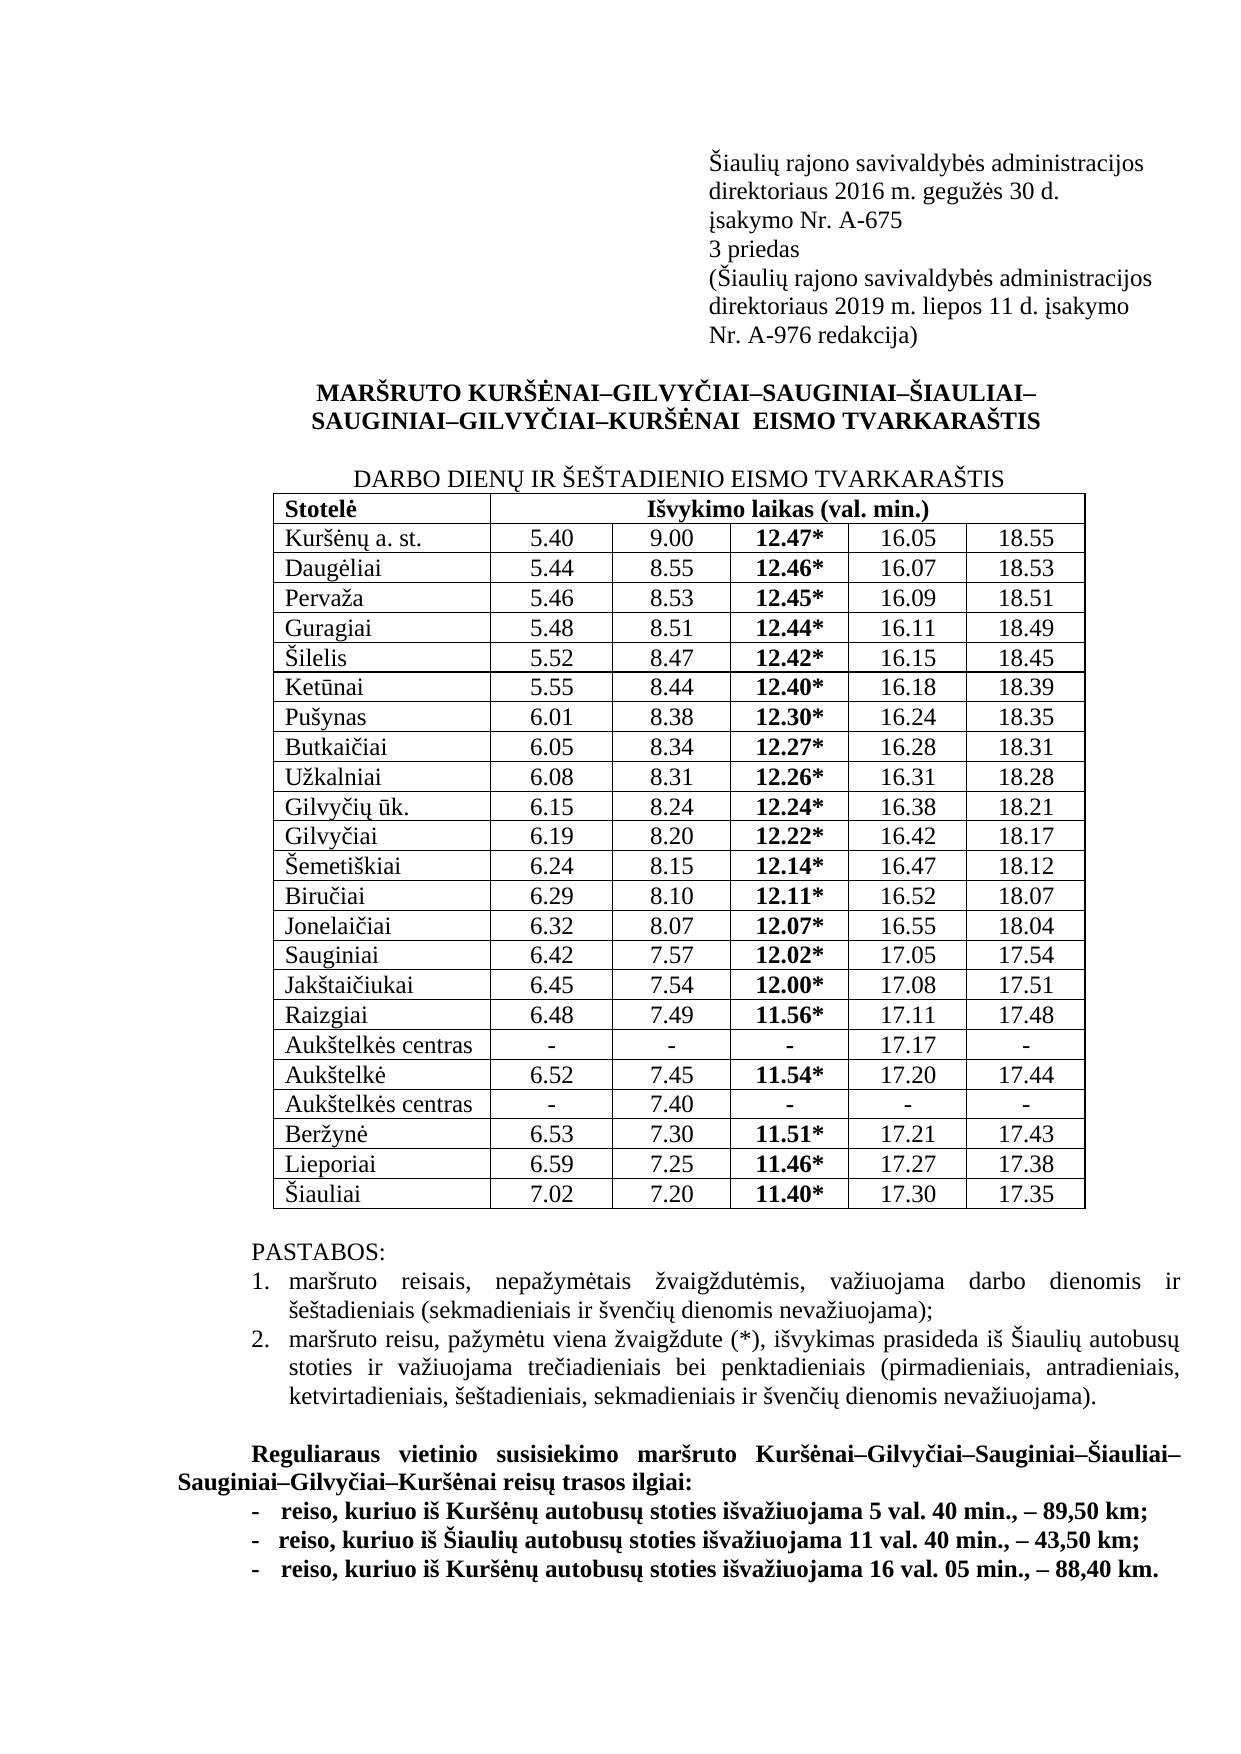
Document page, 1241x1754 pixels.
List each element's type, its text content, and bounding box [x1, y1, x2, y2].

table_cell 16.07 [849, 553, 966, 582]
table_cell 17.17 [849, 1030, 966, 1059]
table_cell - [613, 1030, 730, 1059]
table_cell 8.53 [613, 583, 730, 612]
table_cell 6.42 [491, 941, 612, 969]
table_cell 12.46* [731, 553, 848, 582]
text DARBO DIENŲ IR ŠEŠTADIENIO EISMO TVARKARAŠTIS [177, 464, 1181, 493]
text 3 priedas [709, 234, 1181, 263]
table_cell 6.53 [491, 1119, 612, 1148]
text Nr. A-976 redakcija) [709, 320, 1181, 349]
table_cell Guragiai [274, 613, 490, 642]
table_cell 12.11* [731, 881, 848, 910]
table_cell 17.27 [849, 1149, 966, 1178]
table_cell 17.51 [967, 970, 1084, 999]
table_cell 6.08 [491, 762, 612, 791]
table_cell 18.31 [967, 732, 1084, 761]
text (Šiaulių rajono savivaldybės administracijos [709, 263, 1181, 291]
table_cell 12.42* [731, 643, 848, 671]
table_cell 17.48 [967, 1000, 1084, 1029]
table_cell 17.20 [849, 1060, 966, 1088]
table_cell 8.24 [613, 792, 730, 820]
text direktoriaus 2019 m. liepos 11 d. įsakymo [709, 291, 1181, 320]
table_cell 16.24 [849, 702, 966, 731]
table_cell Aukštelkės centras [274, 1030, 490, 1059]
table_cell Jakštaičiukai [274, 970, 490, 999]
table_cell 18.53 [967, 553, 1084, 582]
table_cell 12.45* [731, 583, 848, 612]
text Šiaulių rajono savivaldybės administracijos [709, 148, 1181, 176]
table_cell 18.17 [967, 821, 1084, 850]
table_cell 18.35 [967, 702, 1084, 731]
table_cell 5.48 [491, 613, 612, 642]
table_cell 8.44 [613, 673, 730, 701]
table_cell 18.21 [967, 792, 1084, 820]
table_cell 16.18 [849, 673, 966, 701]
table_cell 12.22* [731, 821, 848, 850]
table_cell 18.51 [967, 583, 1084, 612]
table_cell 18.55 [967, 524, 1084, 552]
table_cell 16.28 [849, 732, 966, 761]
table_cell 17.21 [849, 1119, 966, 1148]
table_cell 7.49 [613, 1000, 730, 1029]
table_cell 16.52 [849, 881, 966, 910]
table_cell 8.31 [613, 762, 730, 791]
table_cell 17.35 [967, 1179, 1084, 1208]
table_cell 17.05 [849, 941, 966, 969]
table_cell Šilelis [274, 643, 490, 671]
table_cell Aukštelkė [274, 1060, 490, 1088]
table_cell 7.25 [613, 1149, 730, 1178]
table_cell 12.27* [731, 732, 848, 761]
table_cell - [491, 1030, 612, 1059]
table_header Išvykimo laikas (val. min.) [491, 494, 1084, 522]
table_cell Šemetiškiai [274, 851, 490, 880]
table_cell Pušynas [274, 702, 490, 731]
table_cell - [849, 1090, 966, 1118]
table_cell 12.47* [731, 524, 848, 552]
table_cell - [731, 1030, 848, 1059]
table_cell Lieporiai [274, 1149, 490, 1178]
table_cell Raizgiai [274, 1000, 490, 1029]
table_cell 12.26* [731, 762, 848, 791]
table_cell 18.04 [967, 911, 1084, 939]
text - reiso, kuriuo iš Kuršėnų autobusų stoties išvažiuojama 5 val. 40 min., – 89,50 km; [177, 1496, 1181, 1525]
table_cell 6.24 [491, 851, 612, 880]
table_cell 11.56* [731, 1000, 848, 1029]
table_cell 7.54 [613, 970, 730, 999]
table_cell 11.51* [731, 1119, 848, 1148]
table_cell 5.46 [491, 583, 612, 612]
table_cell 6.19 [491, 821, 612, 850]
table_cell - [491, 1090, 612, 1118]
table_cell - [967, 1030, 1084, 1059]
text PASTABOS: [177, 1237, 1181, 1266]
table_cell 18.12 [967, 851, 1084, 880]
table_cell 18.07 [967, 881, 1084, 910]
table_cell 16.31 [849, 762, 966, 791]
table_cell 7.57 [613, 941, 730, 969]
table_cell 17.54 [967, 941, 1084, 969]
table_cell 5.52 [491, 643, 612, 671]
table_cell 8.34 [613, 732, 730, 761]
text įsakymo Nr. A-675 [709, 205, 1181, 234]
table_cell - [967, 1090, 1084, 1118]
table_cell Ketūnai [274, 673, 490, 701]
table_cell 17.08 [849, 970, 966, 999]
table_cell 18.49 [967, 613, 1084, 642]
table_cell 17.44 [967, 1060, 1084, 1088]
table_cell 9.00 [613, 524, 730, 552]
table_cell 8.51 [613, 613, 730, 642]
table_cell Butkaičiai [274, 732, 490, 761]
table_cell 18.28 [967, 762, 1084, 791]
table_cell Užkalniai [274, 762, 490, 791]
table_header Stotelė [274, 494, 490, 522]
table_cell Beržynė [274, 1119, 490, 1148]
table_cell 12.07* [731, 911, 848, 939]
table_cell 16.11 [849, 613, 966, 642]
table_cell 8.07 [613, 911, 730, 939]
table_cell 17.30 [849, 1179, 966, 1208]
table_cell Gilvyčiai [274, 821, 490, 850]
table_cell 16.38 [849, 792, 966, 820]
table_cell Šiauliai [274, 1179, 490, 1208]
table_cell 5.55 [491, 673, 612, 701]
table_cell 5.40 [491, 524, 612, 552]
table_cell Kuršėnų a. st. [274, 524, 490, 552]
table_cell 11.40* [731, 1179, 848, 1208]
table_cell 17.38 [967, 1149, 1084, 1178]
text - reiso, kuriuo iš Šiaulių autobusų stoties išvažiuojama 11 val. 40 min., – 43,50 km; [177, 1525, 1181, 1554]
table_cell 12.02* [731, 941, 848, 969]
table_cell 6.59 [491, 1149, 612, 1178]
table_cell - [731, 1090, 848, 1118]
text 1. maršruto reisais, nepažymėtais žvaigždutėmis, važiuojama darbo dienomis ir šeštadieniais (sekmadieniais ir švenčių dienomis nevažiuojama); [251, 1266, 1181, 1324]
table_cell 12.24* [731, 792, 848, 820]
table_cell 18.39 [967, 673, 1084, 701]
table_cell 6.52 [491, 1060, 612, 1088]
table_cell 7.20 [613, 1179, 730, 1208]
text direktoriaus 2016 m. gegužės 30 d. [709, 176, 1181, 205]
table_cell Biručiai [274, 881, 490, 910]
table_cell 12.40* [731, 673, 848, 701]
table_cell 8.10 [613, 881, 730, 910]
table_cell 7.45 [613, 1060, 730, 1088]
table_cell Sauginiai [274, 941, 490, 969]
text - reiso, kuriuo iš Kuršėnų autobusų stoties išvažiuojama 16 val. 05 min., – 88,40 km. [177, 1554, 1181, 1582]
table_cell 6.29 [491, 881, 612, 910]
table_cell 17.43 [967, 1119, 1084, 1148]
table_cell 16.05 [849, 524, 966, 552]
table_cell 16.09 [849, 583, 966, 612]
table_cell 11.54* [731, 1060, 848, 1088]
table_cell 12.00* [731, 970, 848, 999]
table_cell 16.55 [849, 911, 966, 939]
table_cell Jonelaičiai [274, 911, 490, 939]
table_cell 8.20 [613, 821, 730, 850]
table_cell 6.45 [491, 970, 612, 999]
table_cell 16.47 [849, 851, 966, 880]
table_cell 12.14* [731, 851, 848, 880]
table_cell Pervaža [274, 583, 490, 612]
text Reguliaraus vietinio susisiekimo maršruto Kuršėnai–Gilvyčiai–Sauginiai–Šiauliai– Sauginiai–Gilvyčiai–Kuršėnai reisų trasos ilgiai: [177, 1439, 1181, 1496]
table_cell 8.38 [613, 702, 730, 731]
table_cell 6.05 [491, 732, 612, 761]
table_cell 7.02 [491, 1179, 612, 1208]
table_cell 8.47 [613, 643, 730, 671]
table_cell 5.44 [491, 553, 612, 582]
table_cell 18.45 [967, 643, 1084, 671]
table_cell Gilvyčių ūk. [274, 792, 490, 820]
table_cell 7.40 [613, 1090, 730, 1118]
table_cell 6.01 [491, 702, 612, 731]
table_cell 16.42 [849, 821, 966, 850]
table_cell 16.15 [849, 643, 966, 671]
text 2. maršruto reisu, pažymėtu viena žvaigždute (*), išvykimas prasideda iš Šiaulių autobusų stoties ir važiuojama trečiadieniais bei penktadieniais (pirmadieniais, antradieniais, ketvirtadieniais, šeštadieniais, sekmadieniais ir švenčių dienomis nevažiuojama). [251, 1324, 1181, 1410]
table_cell 8.15 [613, 851, 730, 880]
text MARŠRUTO KURŠĖNAI–GILVYČIAI–SAUGINIAI–ŠIAULIAI– [177, 378, 1181, 406]
table_cell 7.30 [613, 1119, 730, 1148]
table_cell Daugėliai [274, 553, 490, 582]
table_cell 6.48 [491, 1000, 612, 1029]
table_cell 8.55 [613, 553, 730, 582]
text SAUGINIAI–GILVYČIAI–KURŠĖNAI EISMO TVARKARAŠTIS [177, 406, 1181, 435]
table_cell 17.11 [849, 1000, 966, 1029]
table_cell Aukštelkės centras [274, 1090, 490, 1118]
table_cell 11.46* [731, 1149, 848, 1178]
table_cell 6.32 [491, 911, 612, 939]
table_cell 6.15 [491, 792, 612, 820]
table_cell 12.30* [731, 702, 848, 731]
table_cell 12.44* [731, 613, 848, 642]
